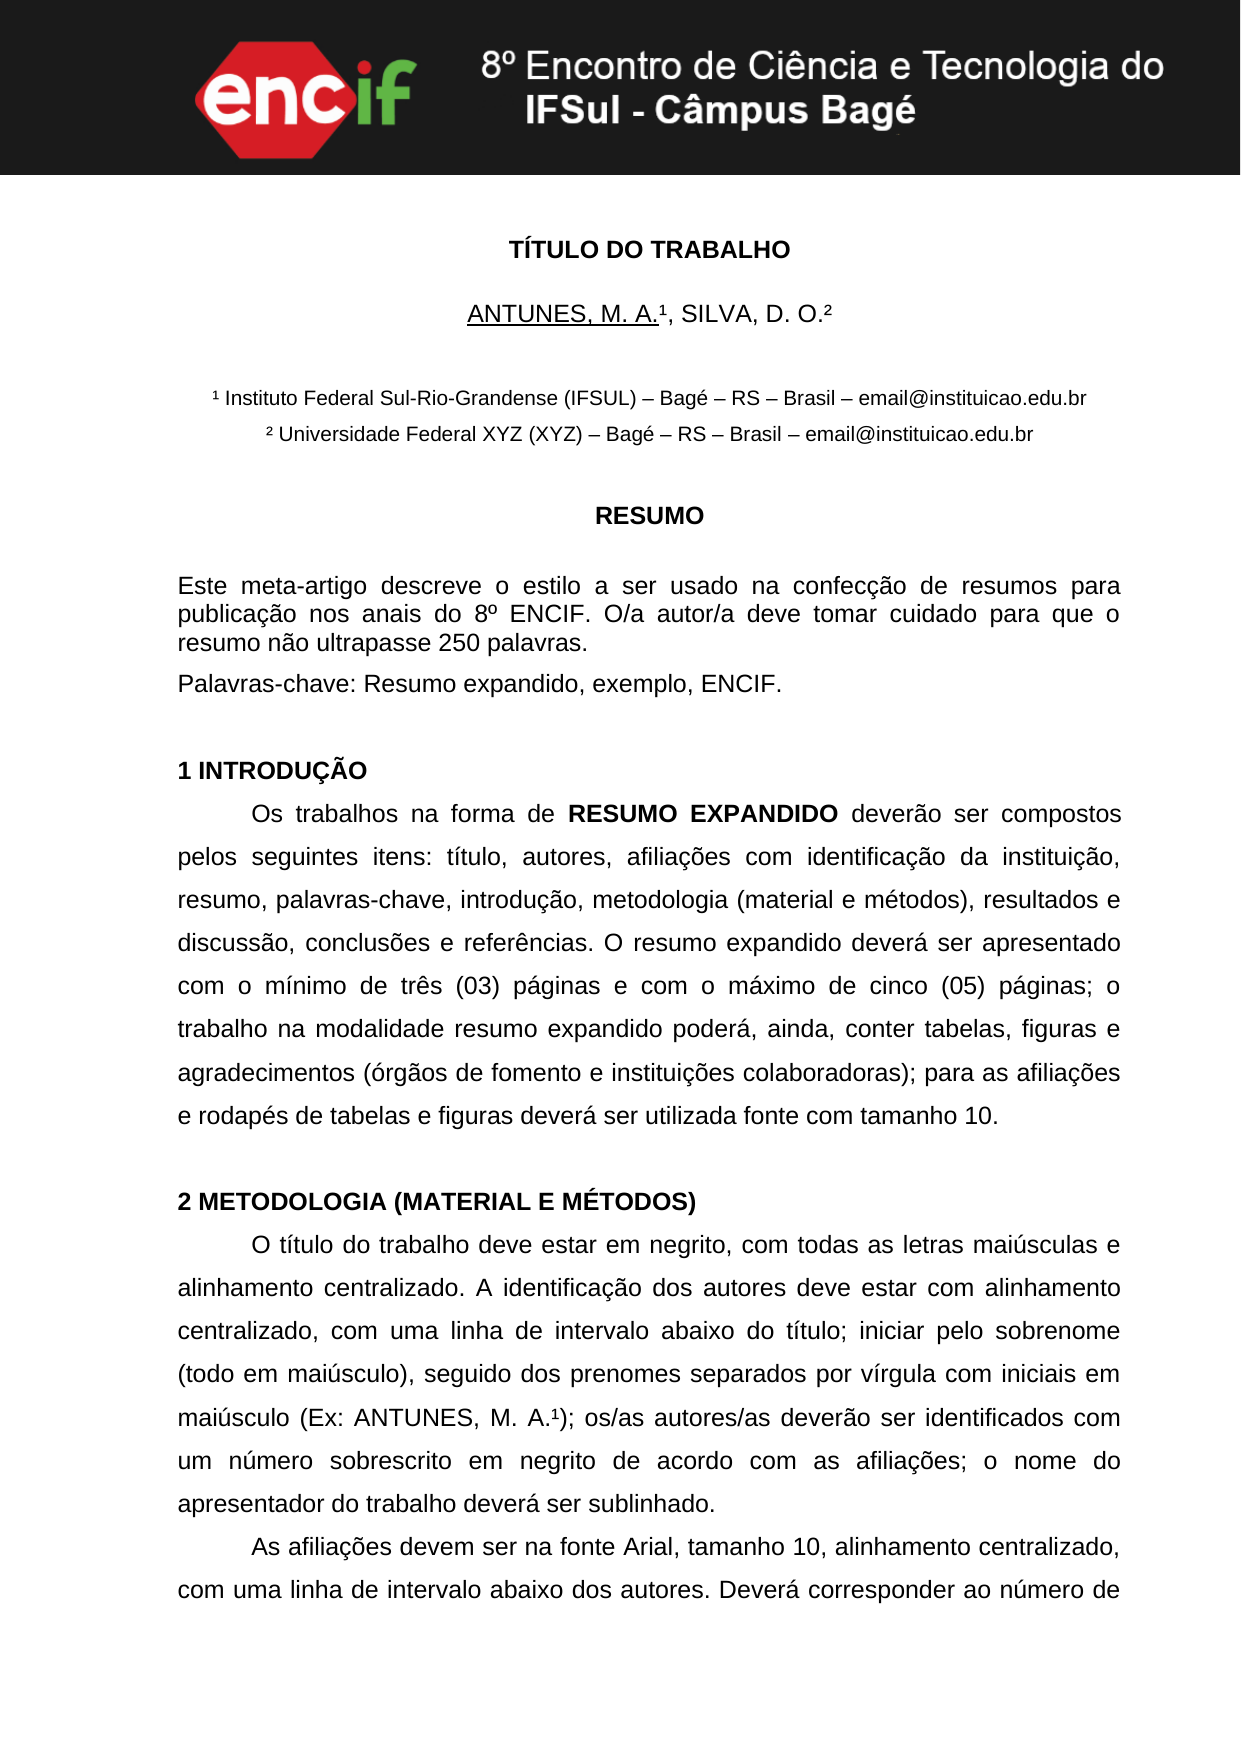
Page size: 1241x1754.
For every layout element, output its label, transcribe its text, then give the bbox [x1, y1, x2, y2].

text TÍTULO DO TRABALHO [177, 235, 1122, 263]
text ANTUNES, M. A.¹, SILVA, D. O.² [177, 299, 1122, 328]
text RESUMO [177, 501, 1122, 529]
text O título do trabalho deve estar em negrito, com todas as letras maiúsculas e alinhamento centralizado. A identificação dos autores deve estar com alinhamento centralizado, com uma linha de intervalo abaixo do título; iniciar pelo sobrenome (todo em maiúsculo), seguido dos prenomes separados por vírgula com iniciais em maiúsculo (Ex: ANTUNES, M. A.¹); os/as autores/as deverão ser identificados com um número sobrescrito em negrito de acordo com as afiliações; o nome do apresentador do trabalho deverá ser sublinhado. [177, 1230, 1122, 1517]
text 2 METODOLOGIA (MATERIAL E MÉTODOS) [177, 1187, 1122, 1216]
text As afiliações devem ser na fonte Arial, tamanho 10, alinhamento centralizado, com uma linha de intervalo abaixo dos autores. Deverá corresponder ao número de [177, 1532, 1122, 1604]
picture [0, 0, 1241, 175]
text Este meta-artigo descreve o estilo a ser usado na confecção de resumos para publicação nos anais do 8º ENCIF. O/a autor/a deve tomar cuidado para que o resumo não ultrapasse 250 palavras. [177, 571, 1122, 657]
text Palavras-chave: Resumo expandido, exemplo, ENCIF. [177, 669, 1128, 698]
text Os trabalhos na forma de RESUMO EXPANDIDO deverão ser compostos pelos seguintes itens: título, autores, afiliações com identificação da instituição, resumo, palavras-chave, introdução, metodologia (material e métodos), resultados e discussão, conclusões e referências. O resumo expandido deverá ser apresentado com o mínimo de três (03) páginas e com o máximo de cinco (05) páginas; o trabalho na modalidade resumo expandido poderá, ainda, conter tabelas, figuras e agradecimentos (órgãos de fomento e instituições colaboradoras); para as afiliações e rodapés de tabelas e figuras deverá ser utilizada fonte com tamanho 10. [177, 799, 1122, 1129]
text 1 INTRODUÇÃO [177, 756, 1122, 784]
text ¹ Instituto Federal Sul-Rio-Grandense (IFSUL) – Bagé – RS – Brasil – email@instituicao.edu.br [177, 386, 1122, 409]
text ² Universidade Federal XYZ (XYZ) – Bagé – RS – Brasil – email@instituicao.edu.br [177, 422, 1122, 446]
